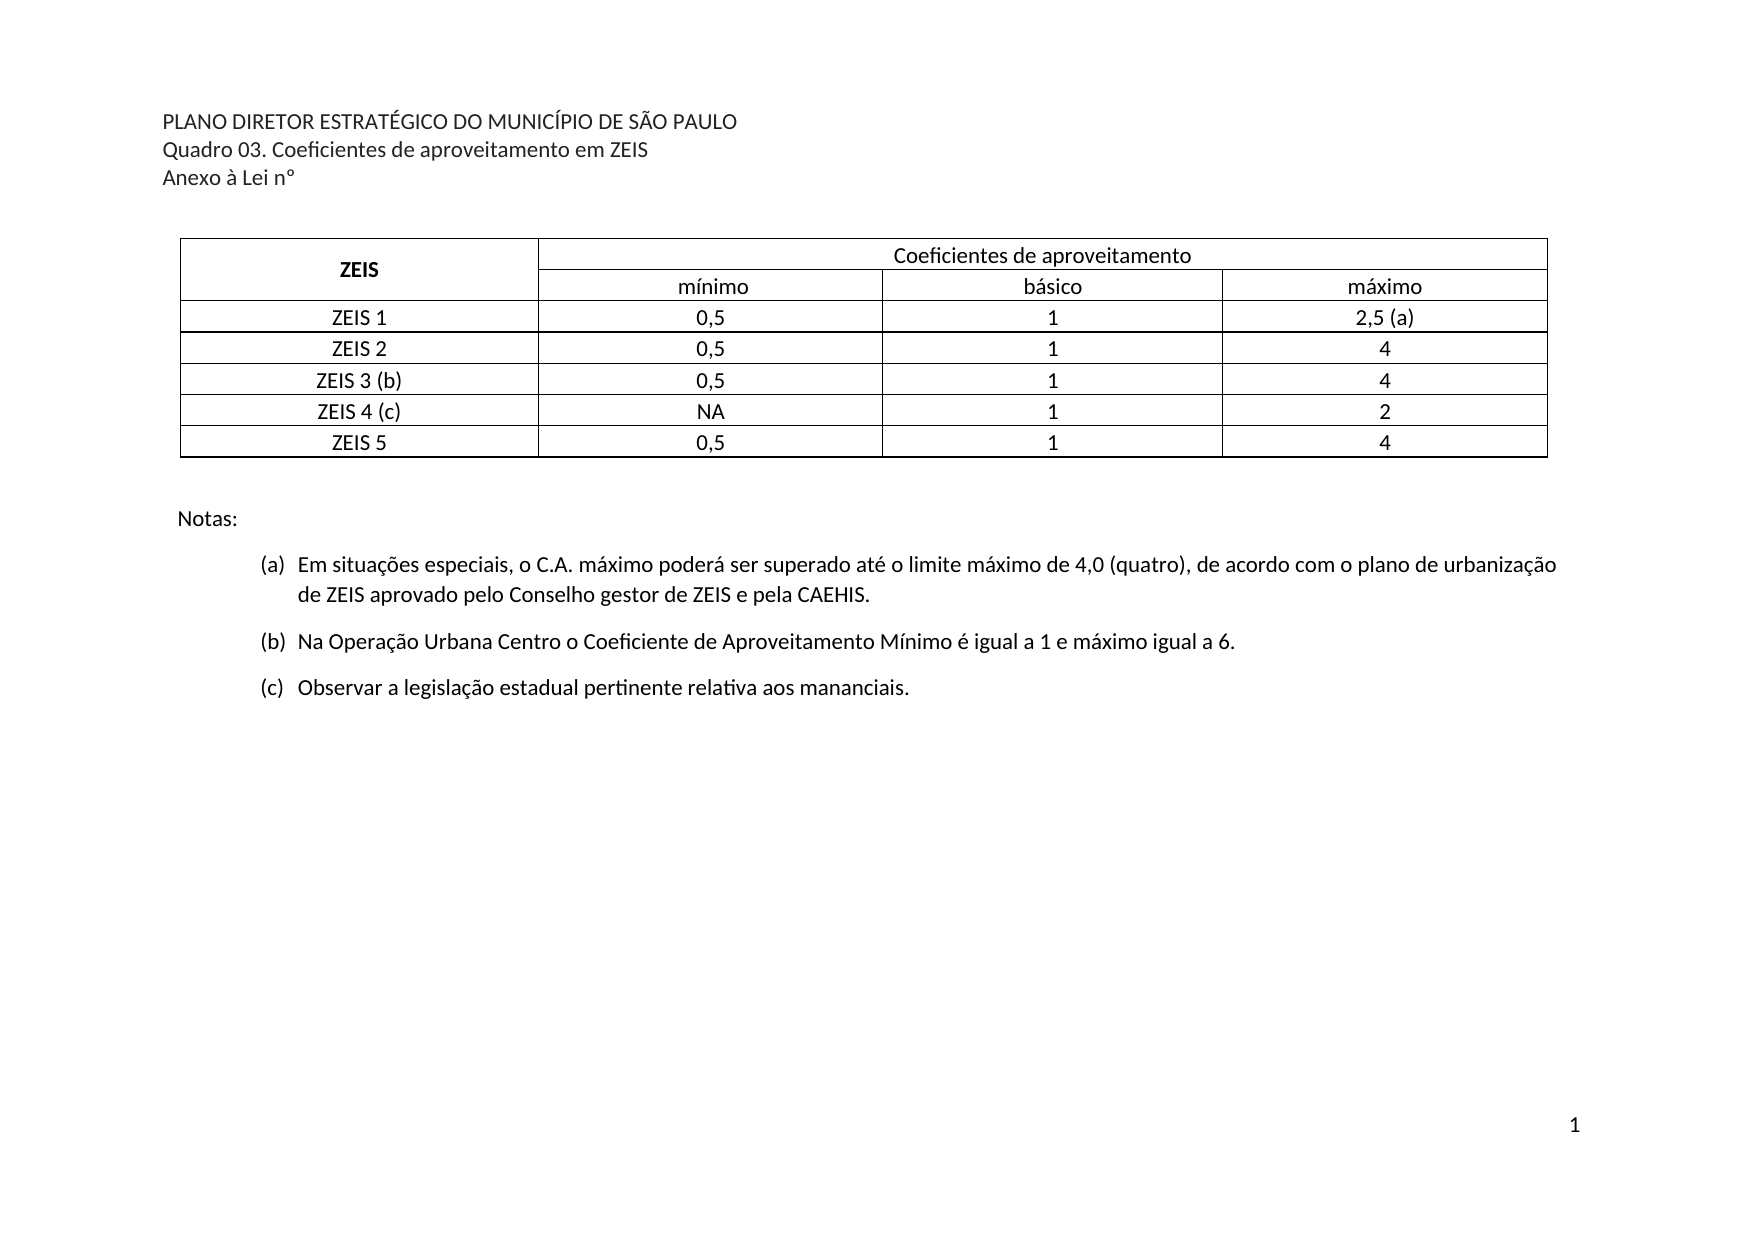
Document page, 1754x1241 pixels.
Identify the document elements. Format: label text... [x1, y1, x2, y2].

table_cell 1 [883, 364, 1222, 394]
table_cell 1 [883, 301, 1222, 331]
table_cell 4 [1223, 364, 1547, 394]
table_header Coeficientes de aproveitamento [539, 239, 1547, 269]
table_cell 1 [883, 395, 1222, 425]
table_header ZEIS [181, 239, 538, 300]
table_cell ZEIS 4 (c) [181, 395, 538, 425]
table_cell 0,5 [539, 333, 882, 363]
table_cell 0,5 [539, 364, 882, 394]
list Observar a legislação estadual pertinente relativa aos mananciais. [260, 673, 1580, 702]
table_cell ZEIS 5 [181, 426, 538, 456]
table_cell ZEIS 2 [181, 333, 538, 363]
table_cell 2,5 (a) [1223, 301, 1547, 331]
table_cell 4 [1223, 333, 1547, 363]
table_cell NA [539, 395, 882, 425]
list Na Operação Urbana Centro o Coeficiente de Aproveitamento Mínimo é igual a 1 e máximo igual a 6. [260, 627, 1580, 655]
table_header PLANO DIRETOR ESTRATÉGICO DO MUNICÍPIO DE SÃO PAULO Quadro 03. Coeficientes de aproveitamento em ZEIS Anexo à Lei nº [155, 74, 1705, 191]
table_cell 1 [883, 426, 1222, 456]
table_cell ZEIS 3 (b) [181, 364, 538, 394]
table_cell mínimo [539, 270, 882, 300]
table_cell máximo [1223, 270, 1547, 300]
table_cell básico [883, 270, 1222, 300]
table_cell 0,5 [539, 426, 882, 456]
table_cell ZEIS 1 [181, 301, 538, 331]
table_cell 0,5 [539, 301, 882, 331]
table_cell 2 [1223, 395, 1547, 425]
text Notas: [177, 504, 1580, 532]
list Em situações especiais, o C.A. máximo poderá ser superado até o limite máximo de 4,0 (quatro), de acordo com o plano de urbanização de ZEIS aprovado pelo Conselho gestor de ZEIS e pela CAEHIS. [260, 551, 1580, 608]
table_cell 1 [883, 333, 1222, 363]
table_cell 4 [1223, 426, 1547, 456]
